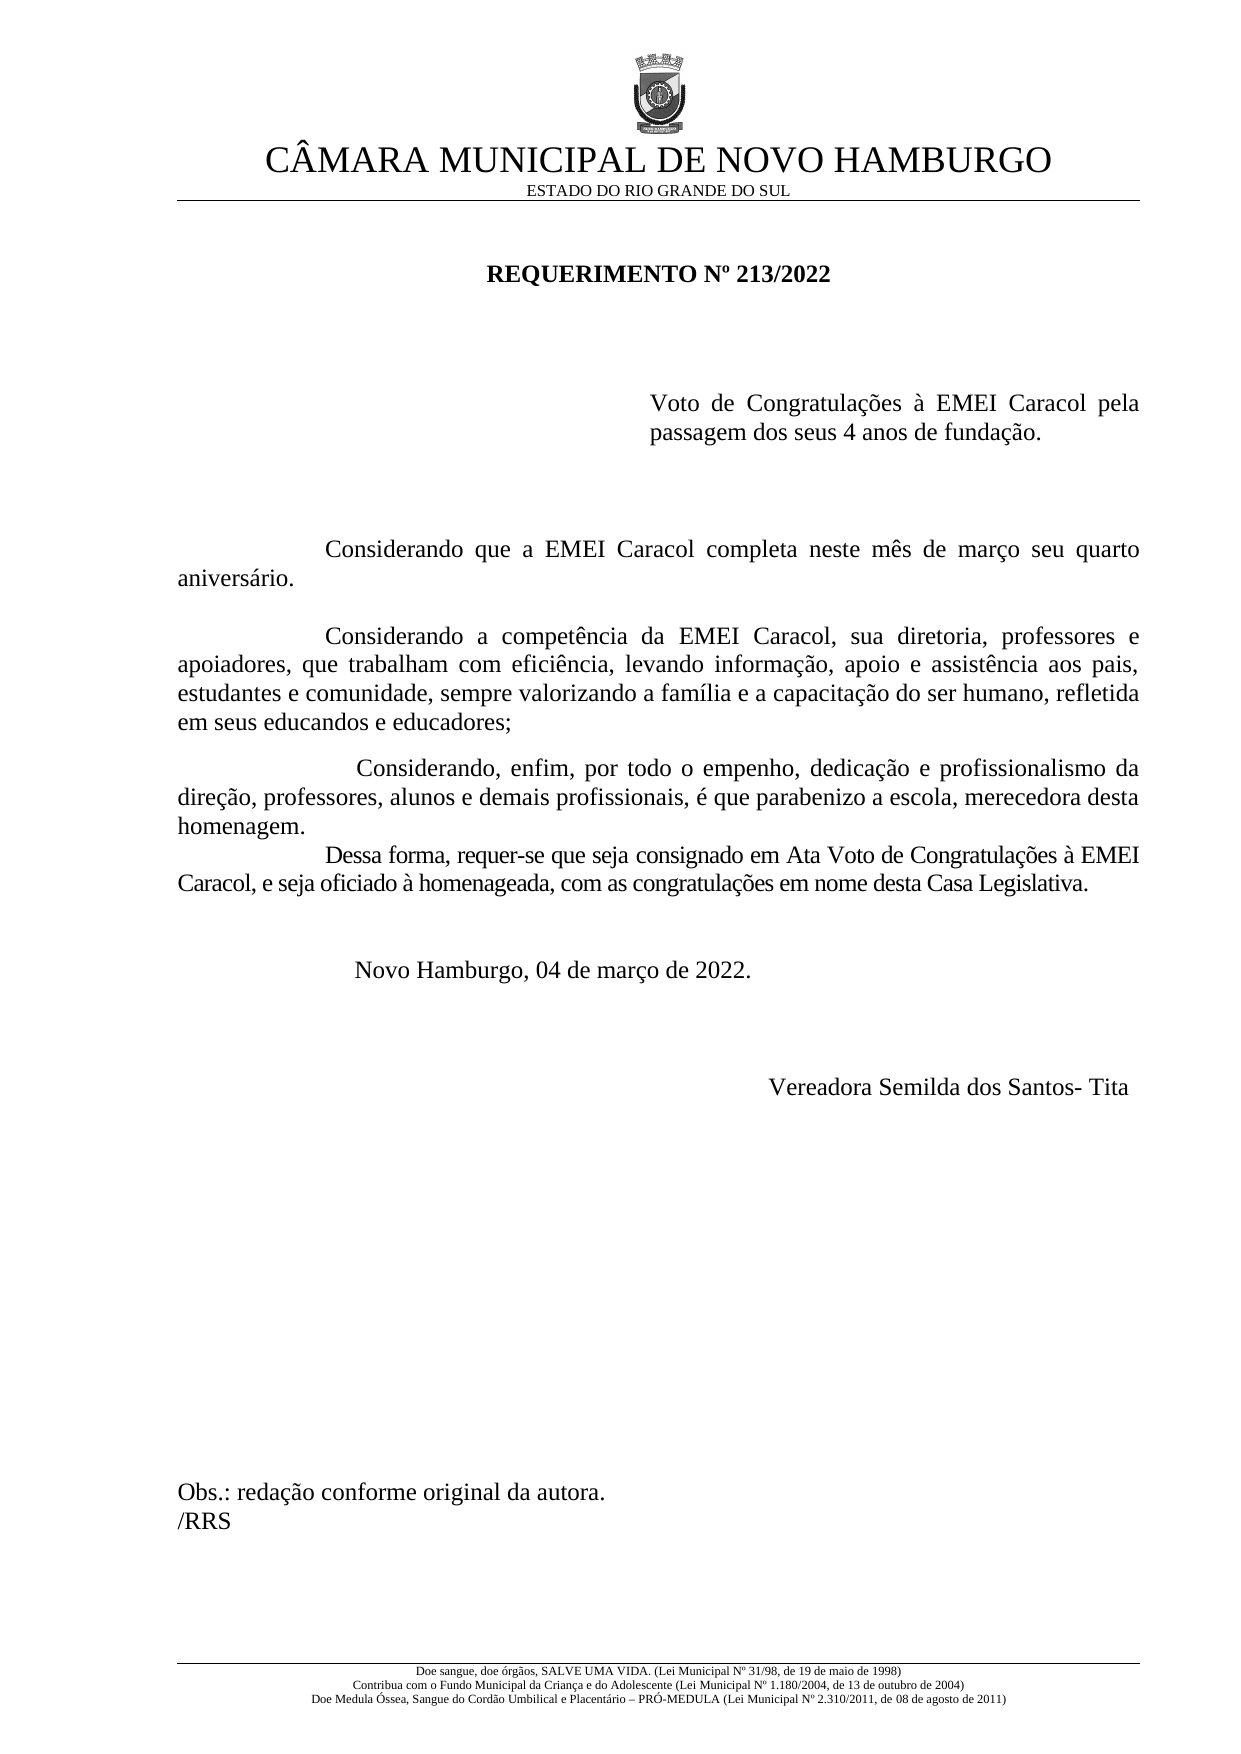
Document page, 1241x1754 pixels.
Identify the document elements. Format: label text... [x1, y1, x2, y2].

text Considerando a competência da EMEI Caracol, sua diretoria, professores e apoiadores, que trabalham com eficiência, levando informação, apoio e assistência aos pais, estudantes e comunidade, sempre valorizando a família e a capacitação do ser humano, refletida em seus educandos e educadores; [177, 621, 1140, 736]
text /RRS [177, 1506, 1140, 1535]
text Considerando, enfim, por todo o empenho, dedicação e profissionalismo da direção, professores, alunos e demais profissionais, é que parabenizo a escola, merecedora desta homenagem. [177, 753, 1140, 840]
text Obs.: redação conforme original da autora. [177, 1477, 1140, 1506]
text Novo Hamburgo, 04 de março de 2022. [177, 955, 1140, 984]
title REQUERIMENTO Nº 213/2022 [177, 259, 1140, 287]
text Voto de Congratulações à EMEI Caracol pela passagem dos seus 4 anos de fundação. [649, 388, 1140, 446]
text Dessa forma, requer-se que seja consignado em Ata Voto de Congratulações à EMEI Caracol, e seja oficiado à homenageada, com as congratulações em nome desta Casa Legislativa. [177, 840, 1140, 897]
text Vereadora Semilda dos Santos- Tita [177, 1072, 1140, 1101]
text Considerando que a EMEI Caracol completa neste mês de março seu quarto aniversário. [177, 534, 1140, 592]
